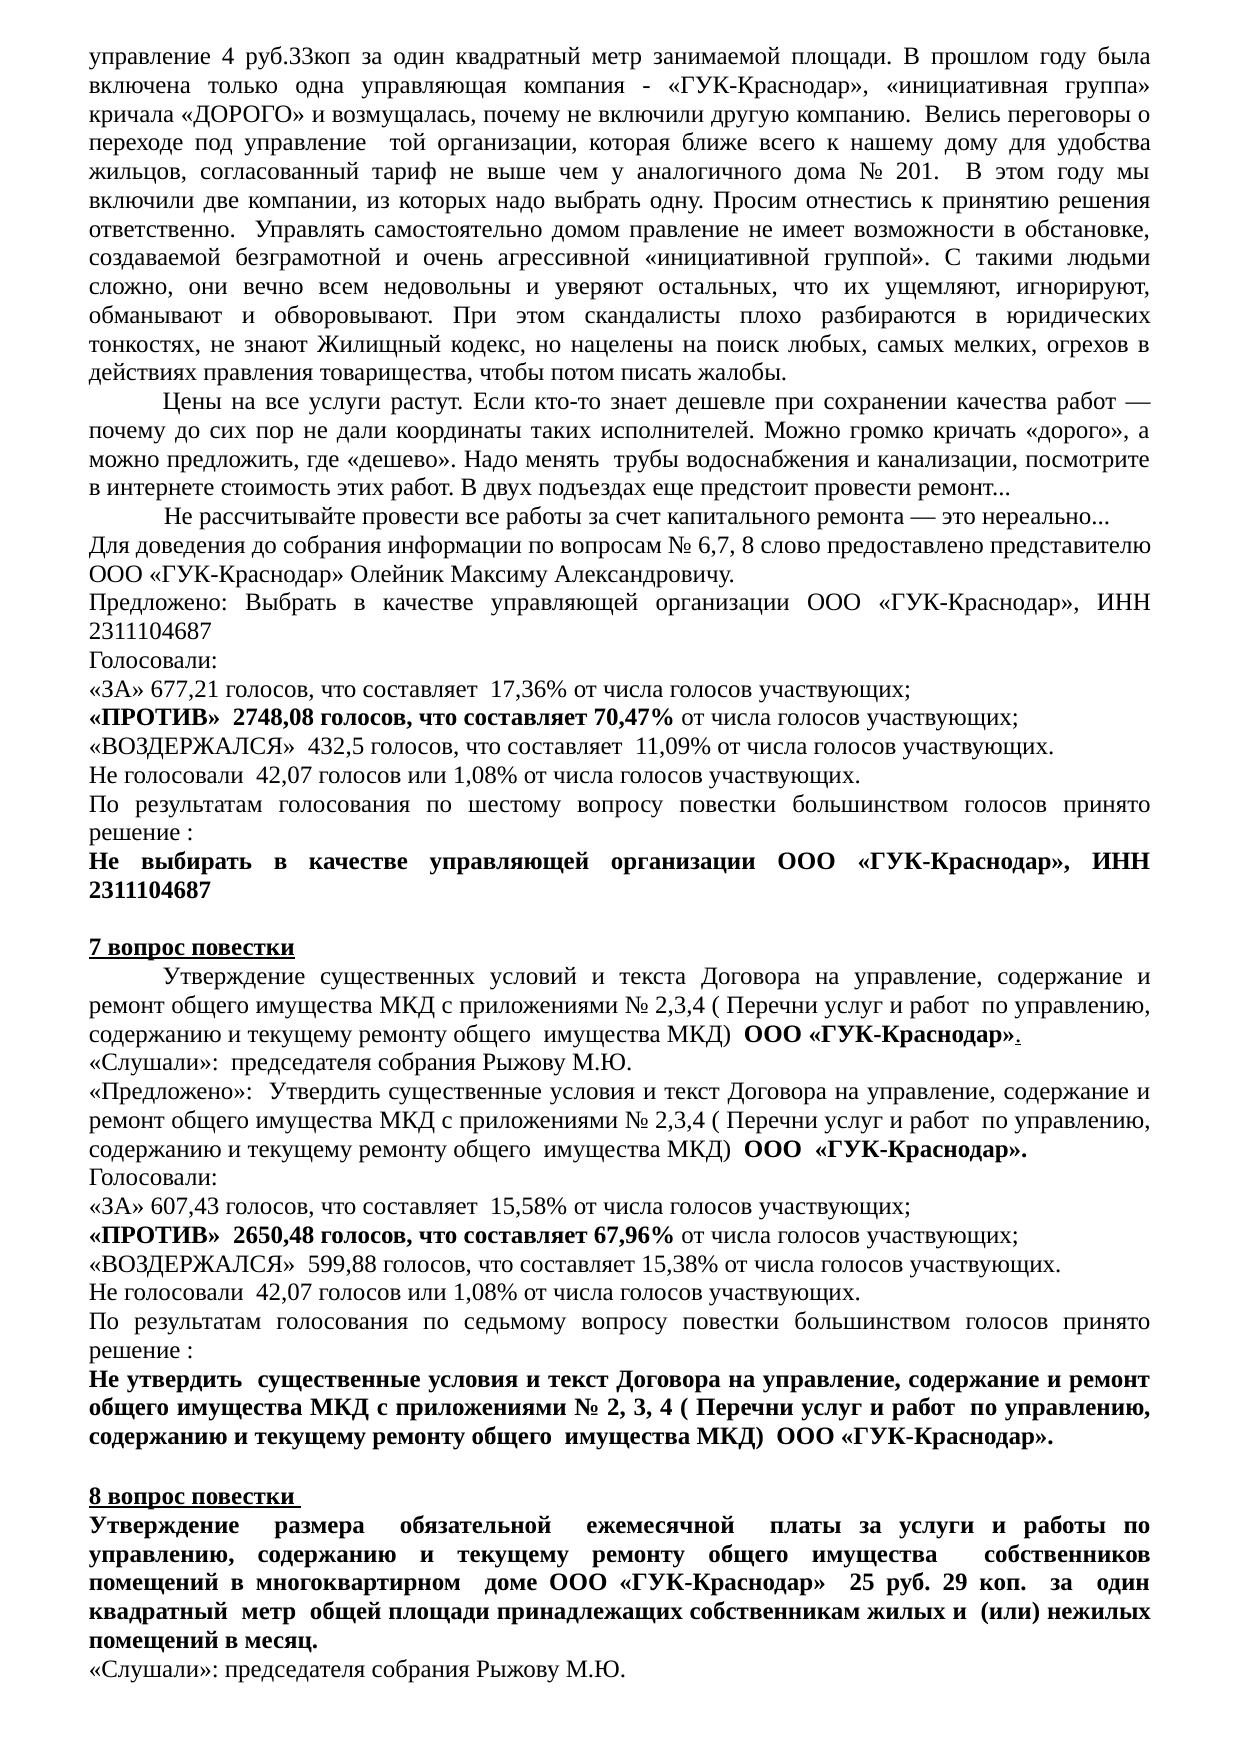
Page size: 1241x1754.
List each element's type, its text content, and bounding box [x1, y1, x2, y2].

text 7 вопрос повестки [88, 932, 1152, 961]
text «ВОЗДЕРЖАЛСЯ» 599,88 голосов, что составляет 15,38% от числа голосов участвующих. [88, 1249, 1152, 1277]
text Не голосовали 42,07 голосов или 1,08% от числа голосов участвующих. [88, 1277, 1152, 1306]
text управление 4 руб.33коп за один квадратный метр занимаемой площади. В прошлом году была включена только одна управляющая компания - «ГУК-Краснодар», «инициативная группа» кричала «ДОРОГО» и возмущалась, почему не включили другую компанию. Велись переговоры о переходе под управление той организации, которая ближе всего к нашему дому для удобства жильцов, согласованный тариф не выше чем у аналогичного дома № 201. В этом году мы включили две компании, из которых надо выбрать одну. Просим отнестись к принятию решения ответственно. Управлять самостоятельно домом правление не имеет возможности в обстановке, создаваемой безграмотной и очень агрессивной «инициативной группой». С такими людьми сложно, они вечно всем недовольны и уверяют остальных, что их ущемляют, игнорируют, обманывают и обворовывают. При этом скандалисты плохо разбираются в юридических тонкостях, не знают Жилищный кодекс, но нацелены на поиск любых, самых мелких, огрехов в действиях правления товарищества, чтобы потом писать жалобы. [88, 41, 1152, 386]
text Не голосовали 42,07 голосов или 1,08% от числа голосов участвующих. [88, 760, 1152, 789]
list Не рассчитывайте провести все работы за счет капитального ремонта — это нереально... [126, 501, 1152, 530]
text Цены на все услуги растут. Если кто-то знает дешевле при сохранении качества работ — почему до сих пор не дали координаты таких исполнителей. Можно громко кричать «дорого», а можно предложить, где «дешево». Надо менять трубы водоснабжения и канализации, посмотрите в интернете стоимость этих работ. В двух подъездах еще предстоит провести ремонт... [88, 386, 1152, 501]
text «ВОЗДЕРЖАЛСЯ» 432,5 голосов, что составляет 11,09% от числа голосов участвующих. [88, 731, 1152, 760]
text Голосовали: [88, 1162, 1152, 1191]
text Голосовали: [88, 645, 1152, 674]
text Не выбирать в качестве управляющей организации ООО «ГУК-Краснодар», ИНН 2311104687 [88, 846, 1152, 904]
text Утверждение размера обязательной ежемесячной платы за услуги и работы по управлению, содержанию и текущему ремонту общего имущества собственников помещений в многоквартирном доме ООО «ГУК-Краснодар» 25 руб. 29 коп. за один квадратный метр общей площади принадлежащих собственникам жилых и (или) нежилых помещений в месяц. [88, 1510, 1152, 1654]
text По результатам голосования по седьмому вопросу повестки большинством голосов принято решение : [88, 1306, 1152, 1364]
text 8 вопрос повестки [88, 1481, 1152, 1510]
text По результатам голосования по шестому вопросу повестки большинством голосов принято решение : [88, 789, 1152, 846]
text «ПРОТИВ» 2650,48 голосов, что составляет 67,96% от числа голосов участвующих; [88, 1220, 1152, 1249]
text «Слушали»: председателя собрания Рыжову М.Ю. [88, 1047, 1152, 1076]
text «Предложено»: Утвердить существенные условия и текст Договора на управление, содержание и ремонт общего имущества МКД с приложениями № 2,3,4 ( Перечни услуг и работ по управлению, содержанию и текущему ремонту общего имущества МКД) ООО «ГУК-Краснодар». [88, 1076, 1152, 1162]
text «Слушали»: председателя собрания Рыжову М.Ю. [88, 1654, 1152, 1682]
text Не утвердить существенные условия и текст Договора на управление, содержание и ремонт общего имущества МКД с приложениями № 2, 3, 4 ( Перечни услуг и работ по управлению, содержанию и текущему ремонту общего имущества МКД) ООО «ГУК-Краснодар». [88, 1364, 1152, 1450]
text Утверждение существенных условий и текста Договора на управление, содержание и ремонт общего имущества МКД с приложениями № 2,3,4 ( Перечни услуг и работ по управлению, содержанию и текущему ремонту общего имущества МКД) ООО «ГУК-Краснодар». [88, 961, 1152, 1047]
text Для доведения до собрания информации по вопросам № 6,7, 8 слово предоставлено представителю ООО «ГУК-Краснодар» Олейник Максиму Александровичу. [88, 530, 1152, 587]
text «ПРОТИВ» 2748,08 голосов, что составляет 70,47% от числа голосов участвующих; [88, 702, 1152, 731]
text Предложено: Выбрать в качестве управляющей организации ООО «ГУК-Краснодар», ИНН 2311104687 [88, 587, 1152, 645]
text «ЗА» 607,43 голосов, что составляет 15,58% от числа голосов участвующих; [88, 1191, 1152, 1220]
text «ЗА» 677,21 голосов, что составляет 17,36% от числа голосов участвующих; [88, 674, 1152, 702]
